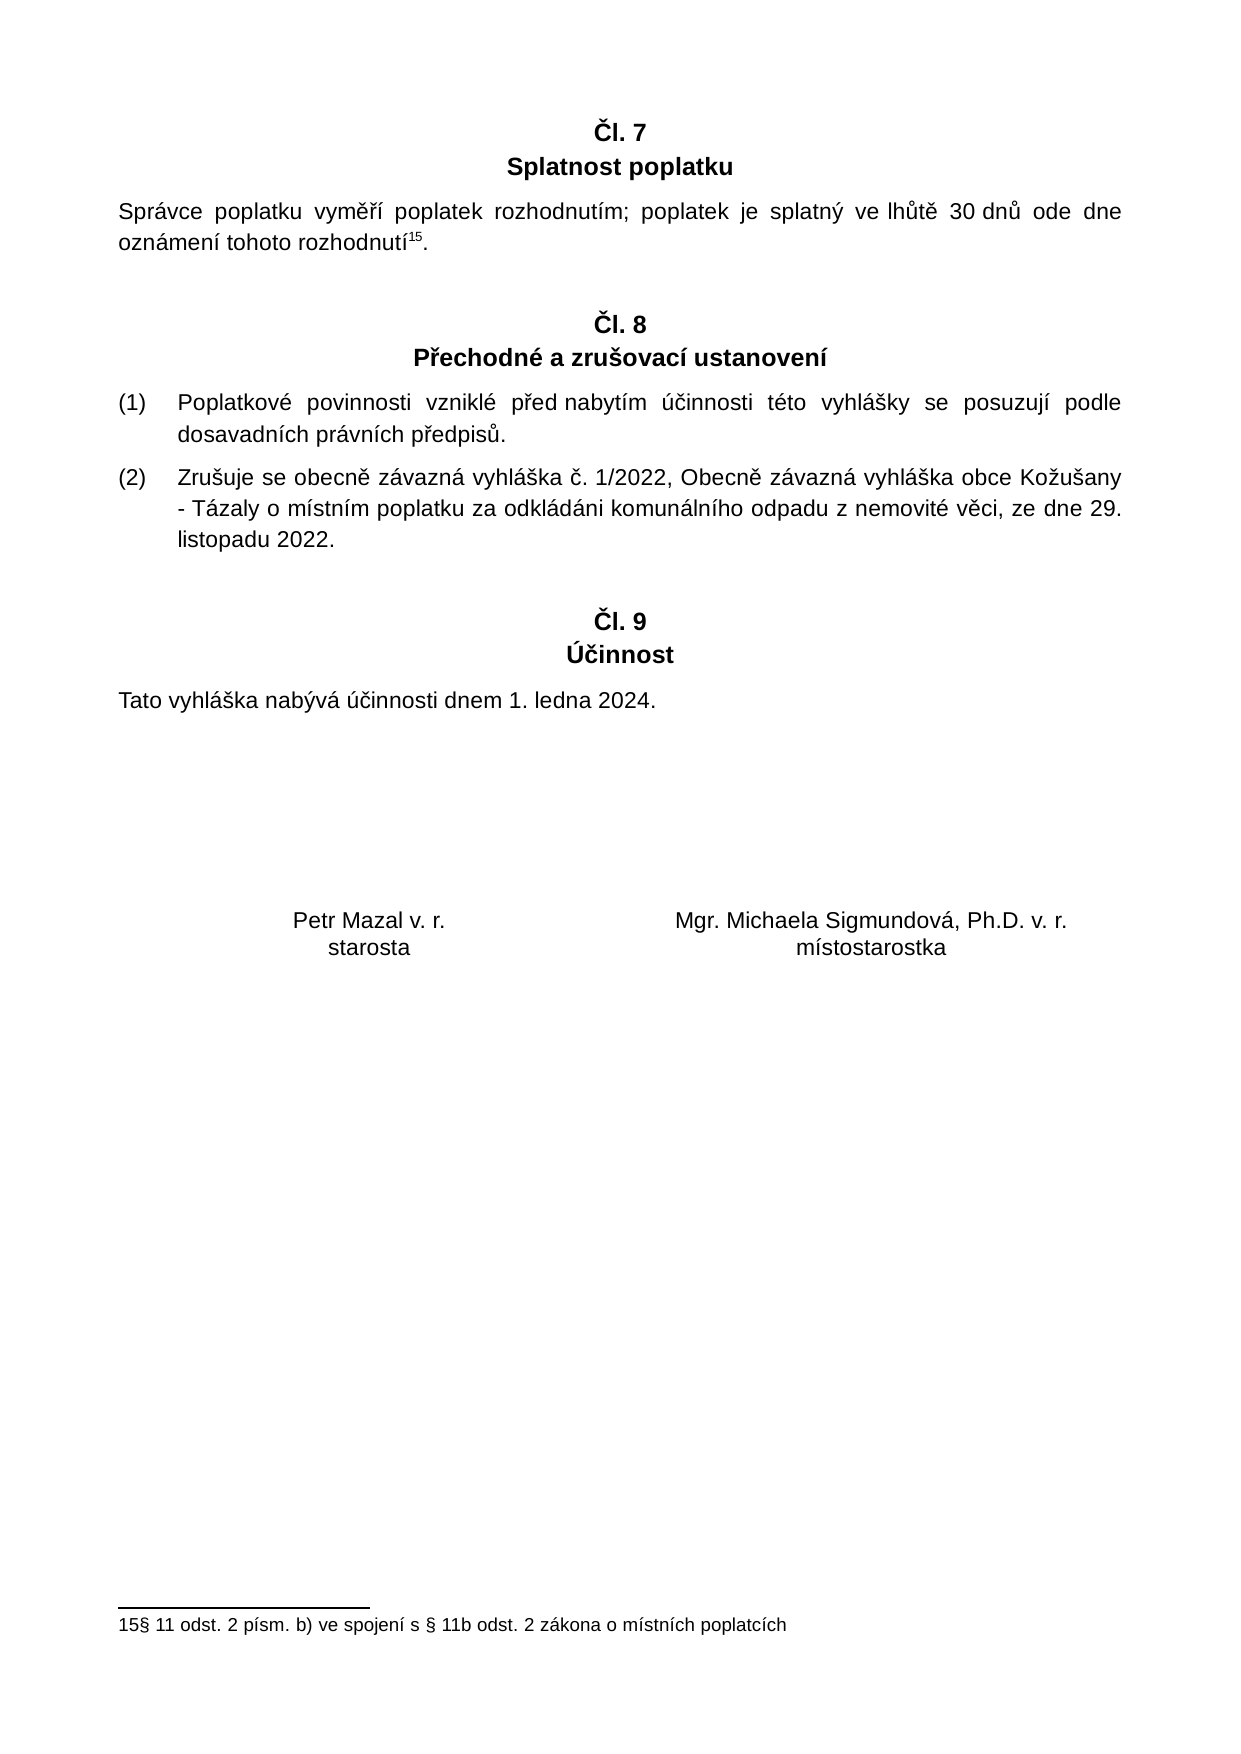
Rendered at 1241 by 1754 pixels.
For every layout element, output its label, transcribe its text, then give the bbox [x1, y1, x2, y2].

text § 11 odst. 2 písm. b) ve spojení s § 11b odst. 2 zákona o místních poplatcích [118, 1614, 1122, 1635]
table_header Mgr. Michaela Sigmundová, Ph.D. v. r. místostarostka [620, 848, 1122, 966]
subtitle Čl. 8 Přechodné a zrušovací ustanovení [118, 309, 1122, 372]
table_cell [118, 966, 620, 1084]
table_cell [620, 966, 1122, 1084]
table_header Petr Mazal v. r. starosta [118, 848, 620, 966]
list Zrušuje se obecně závazná vyhláška č. 1/2022, Obecně závazná vyhláška obce Kožušany - Tázaly o místním poplatku za odkládáni komunálního odpadu z nemovité věci, ze dne 29. listopadu 2022. [118, 463, 1122, 553]
subtitle Čl. 9 Účinnost [118, 607, 1122, 669]
text Tato vyhláška nabývá účinnosti dnem 1. ledna 2024. [118, 686, 1122, 713]
text Správce poplatku vyměří poplatek rozhodnutím; poplatek je splatný ve lhůtě 30 dnů ode dne oznámení tohoto rozhodnutí. [118, 197, 1122, 256]
list Poplatkové povinnosti vzniklé před nabytím účinnosti této vyhlášky se posuzují podle dosavadních právních předpisů. [118, 389, 1122, 447]
subtitle Čl. 7 Splatnost poplatku [118, 118, 1122, 181]
